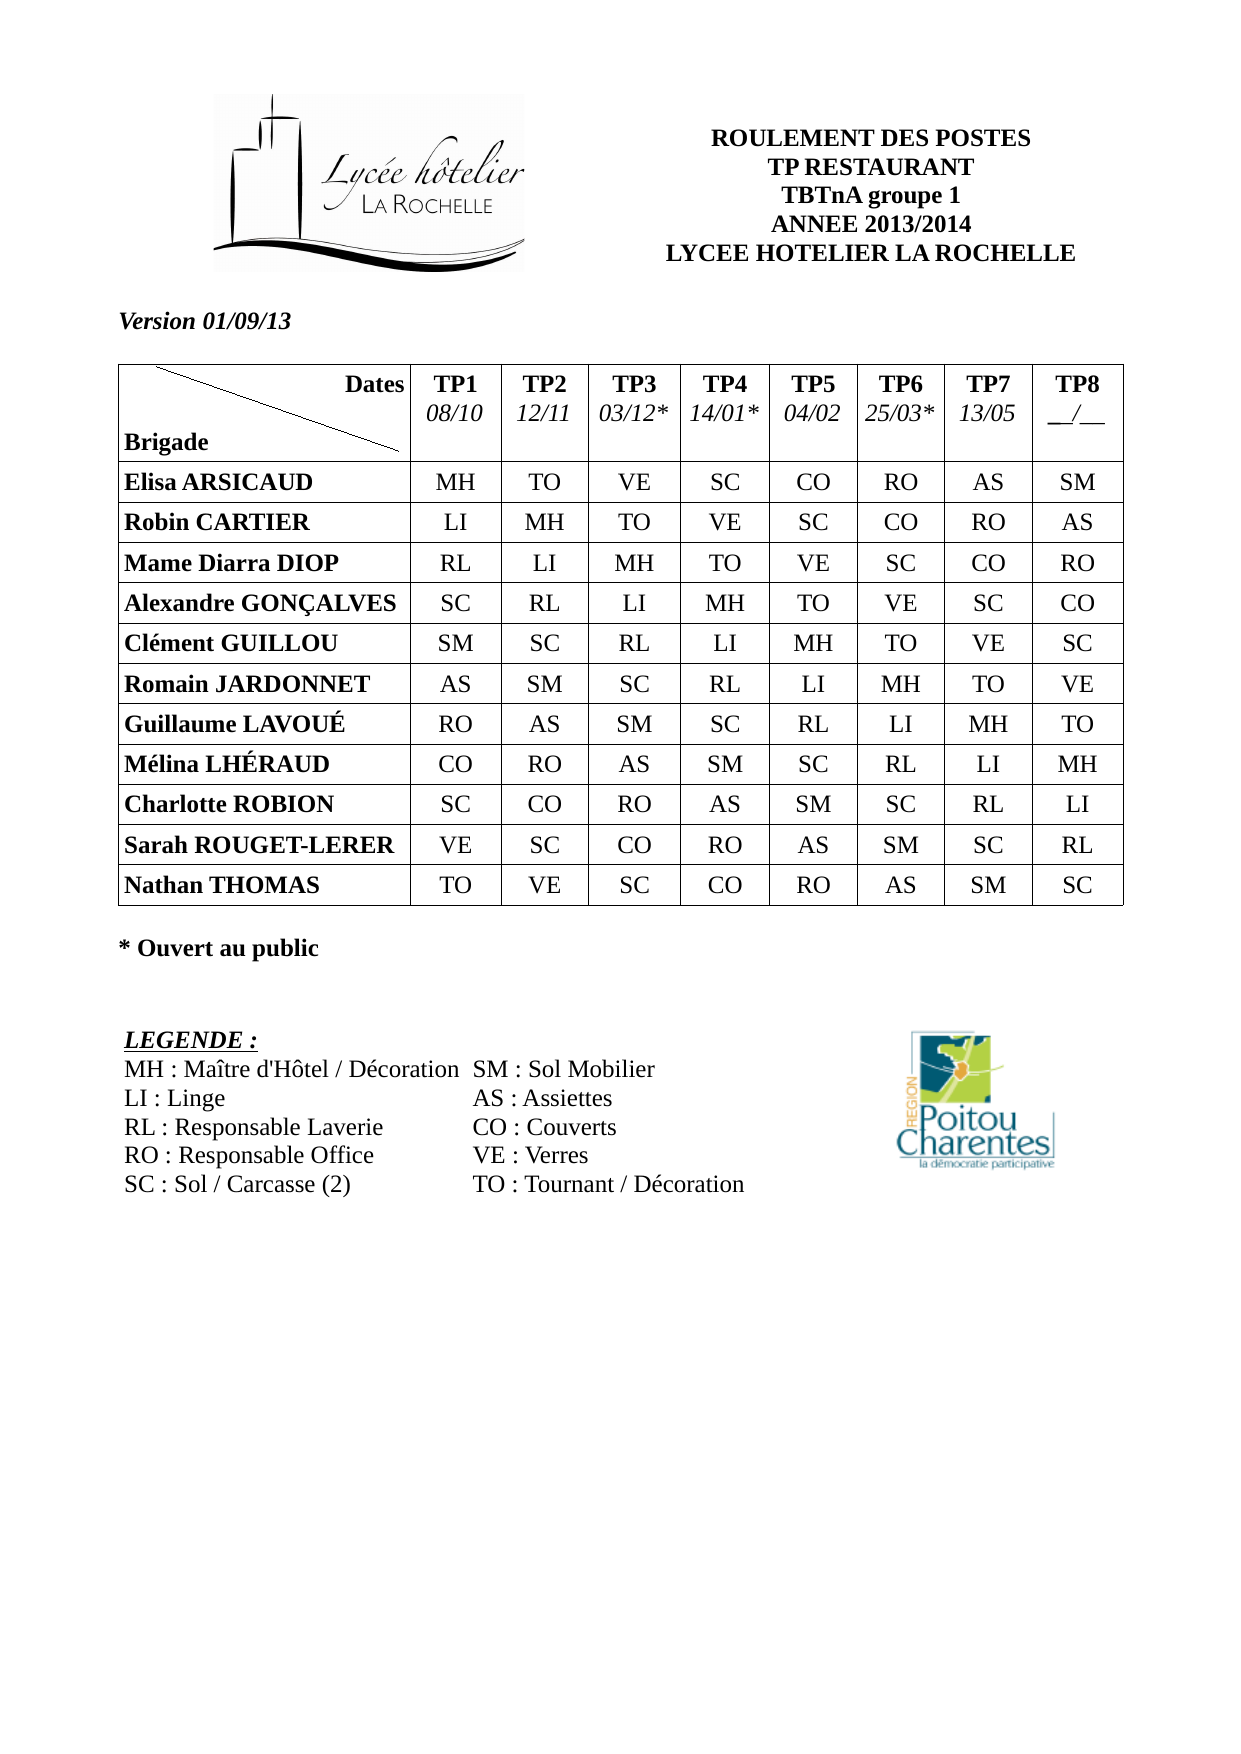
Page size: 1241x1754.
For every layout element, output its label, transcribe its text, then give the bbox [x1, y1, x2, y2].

table_cell SC [945, 583, 1032, 622]
table_header TP8 __/__ [1033, 365, 1123, 461]
table_cell Mélina LHÉRAUD [119, 745, 410, 784]
table_cell MH [502, 503, 588, 542]
table_header TP4 14/01* [681, 365, 769, 461]
table_cell SC [502, 624, 588, 663]
table_header TP2 12/11 [502, 365, 588, 461]
table_cell TO [502, 462, 588, 502]
table_cell CO [411, 745, 501, 784]
table_header TP3 03/12* [589, 365, 680, 461]
table_cell CO [589, 825, 680, 864]
text Version 01/09/13 [118, 306, 1122, 335]
table_cell SC [589, 865, 680, 905]
table_cell LI [770, 664, 857, 703]
table_cell SM [770, 785, 857, 824]
table_cell AS [411, 664, 501, 703]
table_cell SC [502, 825, 588, 864]
table_cell Alexandre GONÇALVES [119, 583, 410, 622]
table_cell SC [1033, 624, 1123, 663]
table_cell AS [1033, 503, 1123, 542]
table_cell RO [770, 865, 857, 905]
table_cell RO [1033, 543, 1123, 582]
table_cell RL [502, 583, 588, 622]
table_cell LI [858, 704, 944, 743]
table_cell Robin CARTIER [119, 503, 410, 542]
table_cell CO [945, 543, 1032, 582]
table_cell MH [1033, 745, 1123, 784]
table_cell SC [681, 462, 769, 502]
table_cell SM [502, 664, 588, 703]
table_cell TO [945, 664, 1032, 703]
table_cell CO [858, 503, 944, 542]
table_cell RL [589, 624, 680, 663]
table_cell RO [411, 704, 501, 743]
table_cell SC [858, 543, 944, 582]
text * Ouvert au public [118, 933, 1122, 962]
table_cell RO [858, 462, 944, 502]
table_cell AS [945, 462, 1032, 502]
table_cell SC [411, 583, 501, 622]
table_cell MH [681, 583, 769, 622]
table_cell SM [411, 624, 501, 663]
table_cell Romain JARDONNET [119, 664, 410, 703]
table_cell TO [858, 624, 944, 663]
table_cell RL [681, 664, 769, 703]
table_cell Guillaume LAVOUÉ [119, 704, 410, 743]
table_header TP5 04/02 [770, 365, 857, 461]
table_header LEGENDE : MH : Maître d'Hôtel / Décoration LI : Linge RL : Responsable Laverie RO : Responsable Office SC : Sol / Carcasse (2) [118, 1020, 466, 1218]
table_cell SC [858, 785, 944, 824]
table_cell MH [589, 543, 680, 582]
table_cell SC [770, 503, 857, 542]
table_cell MH [945, 704, 1032, 743]
table_cell RO [502, 745, 588, 784]
table_cell MH [770, 624, 857, 663]
table_cell LI [945, 745, 1032, 784]
table_cell AS [502, 704, 588, 743]
table_cell RO [681, 825, 769, 864]
table_cell LI [411, 503, 501, 542]
table_cell Sarah ROUGET-LERER [119, 825, 410, 864]
table_header TP6 25/03* [858, 365, 944, 461]
table_cell CO [770, 462, 857, 502]
table_cell VE [502, 865, 588, 905]
table_cell SC [589, 664, 680, 703]
table_cell VE [589, 462, 680, 502]
table_cell Charlotte ROBION [119, 785, 410, 824]
table_cell LI [589, 583, 680, 622]
table_cell CO [1033, 583, 1123, 622]
table_cell AS [589, 745, 680, 784]
table_cell SM [1033, 462, 1123, 502]
table_cell SC [411, 785, 501, 824]
table_header SM : Sol Mobilier AS : Assiettes CO : Couverts VE : Verres TO : Tournant / Décoration [466, 1020, 815, 1218]
table_cell RL [411, 543, 501, 582]
table_cell SM [681, 745, 769, 784]
table_cell TO [770, 583, 857, 622]
table_cell RL [858, 745, 944, 784]
table_header TP1 08/10 [411, 365, 501, 461]
table_cell SM [589, 704, 680, 743]
table_cell LI [502, 543, 588, 582]
table_header Dates Brigade [119, 365, 410, 461]
table_cell TO [681, 543, 769, 582]
table_cell SM [945, 865, 1032, 905]
table_cell MH [411, 462, 501, 502]
table_cell RO [589, 785, 680, 824]
table_cell LI [681, 624, 769, 663]
table_cell SC [945, 825, 1032, 864]
table_cell TO [589, 503, 680, 542]
table_cell Elisa ARSICAUD [119, 462, 410, 502]
table_header [815, 1020, 1123, 1218]
table_cell RL [770, 704, 857, 743]
table_cell SM [858, 825, 944, 864]
table_cell Mame Diarra DIOP [119, 543, 410, 582]
table_cell SC [1033, 865, 1123, 905]
table_cell SC [681, 704, 769, 743]
table_cell AS [858, 865, 944, 905]
table_cell TO [1033, 704, 1123, 743]
table_cell MH [858, 664, 944, 703]
table_header [118, 89, 620, 306]
table_cell AS [770, 825, 857, 864]
table_cell VE [770, 543, 857, 582]
table_cell Nathan THOMAS [119, 865, 410, 905]
table_cell VE [858, 583, 944, 622]
table_cell RL [1033, 825, 1123, 864]
table_cell TO [411, 865, 501, 905]
table_cell RL [945, 785, 1032, 824]
table_header TP7 13/05 [945, 365, 1032, 461]
table_cell VE [1033, 664, 1123, 703]
table_cell VE [681, 503, 769, 542]
table_cell VE [411, 825, 501, 864]
table_cell RO [945, 503, 1032, 542]
table_cell CO [502, 785, 588, 824]
table_cell Clément GUILLOU [119, 624, 410, 663]
table_cell VE [945, 624, 1032, 663]
table_cell CO [681, 865, 769, 905]
table_cell LI [1033, 785, 1123, 824]
table_header ROULEMENT DES POSTES TP RESTAURANT TBTnA groupe 1 ANNEE 2013/2014 LYCEE HOTELIER LA ROCHELLE [620, 89, 1122, 306]
table_cell AS [681, 785, 769, 824]
table_cell SC [770, 745, 857, 784]
